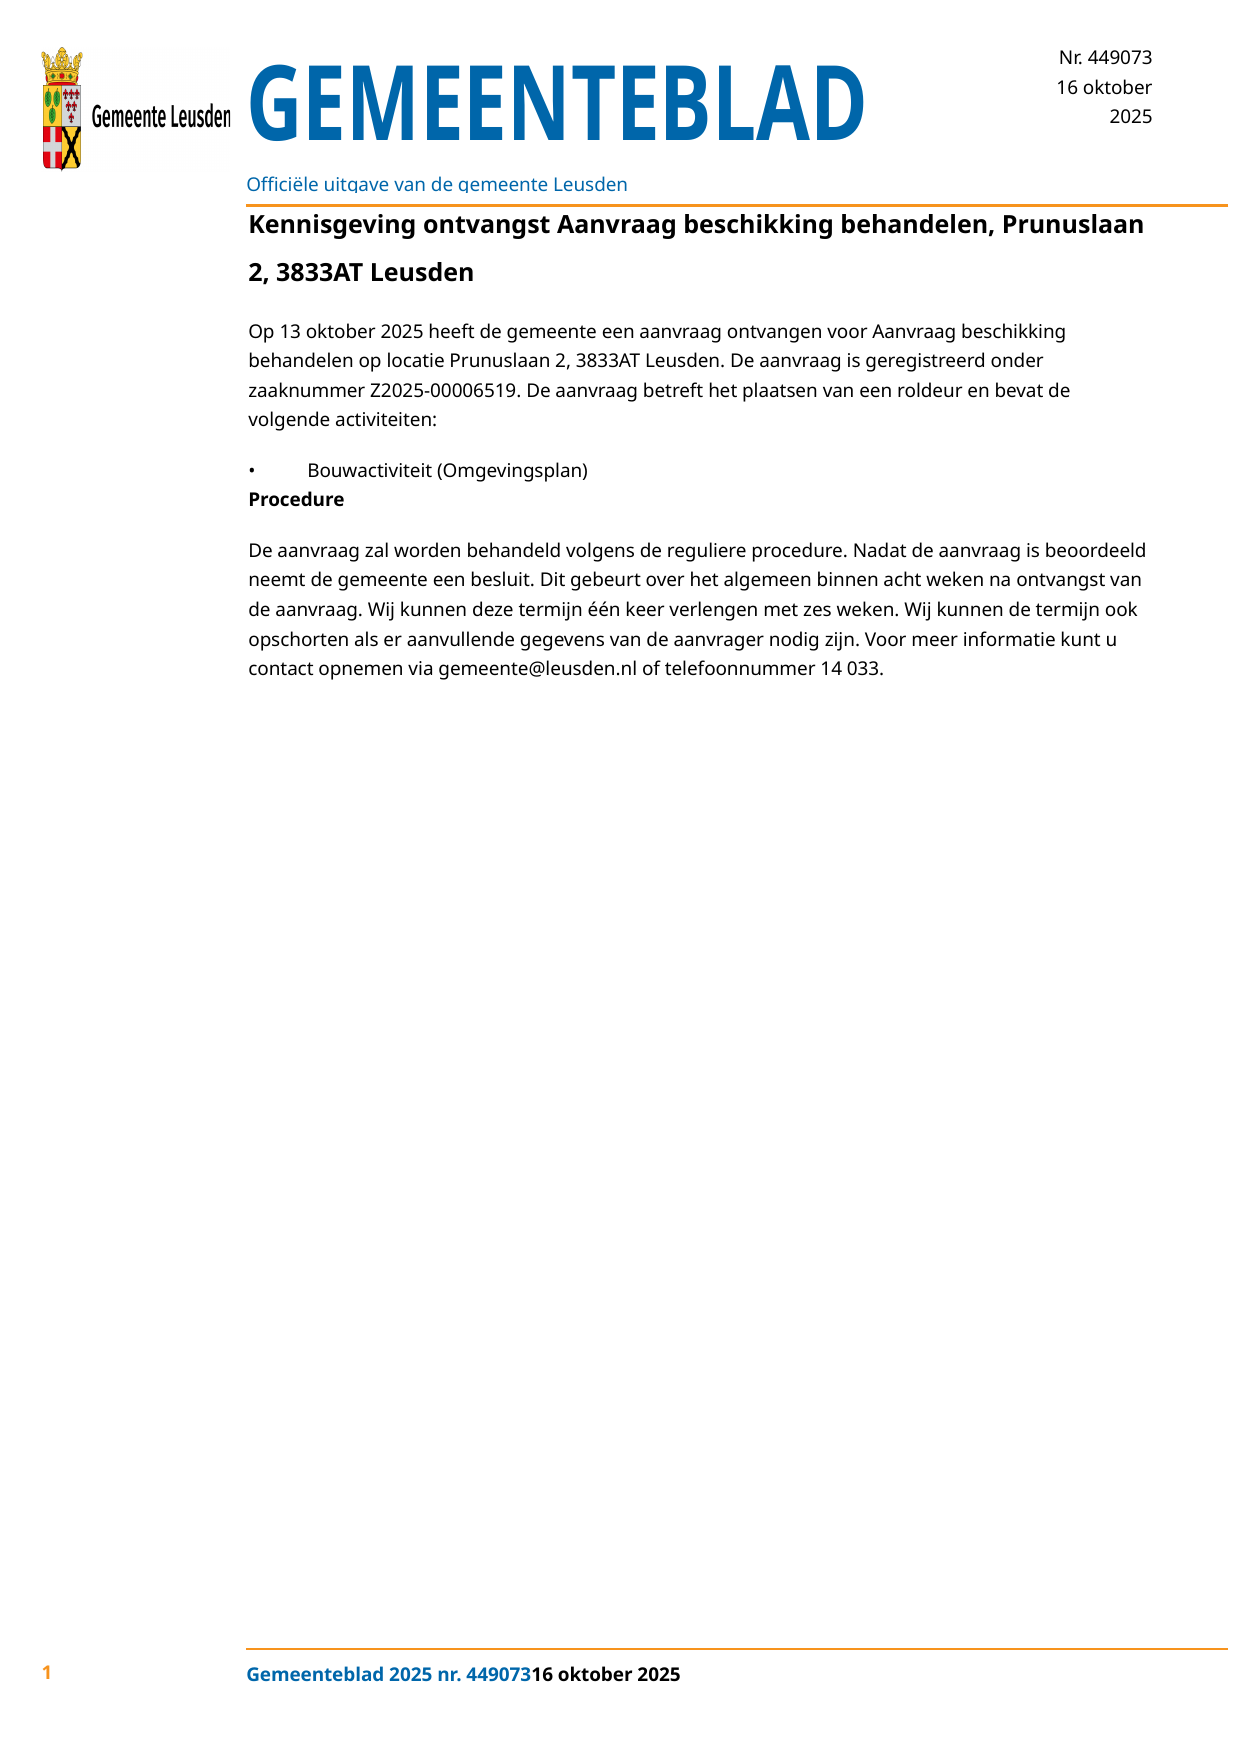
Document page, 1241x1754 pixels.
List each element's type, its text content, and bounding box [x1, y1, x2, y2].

text De aanvraag zal worden behandeld volgens de reguliere procedure. Nadat de aanvraag is beoordeeld neemt de gemeente een besluit. Dit gebeurt over het algemeen binnen acht weken na ontvangst van de aanvraag. Wij kunnen deze termijn één keer verlengen met zes weken. Wij kunnen de termijn ook opschorten als er aanvullende gegevens van de aanvrager nodig zijn. Voor meer informatie kunt u contact opnemen via gemeente@leusden.nl of telefoonnummer 14 033. [248, 537, 1152, 681]
text Op 13 oktober 2025 heeft de gemeente een aanvraag ontvangen voor Aanvraag beschikking behandelen op locatie Prunuslaan 2, 3833AT Leusden. De aanvraag is geregistreerd onder zaaknummer Z2025-00006519. De aanvraag betreft het plaatsen van een roldeur en bevat de volgende activiteiten: [248, 318, 1152, 432]
list Bouwactiviteit (Omgevingsplan) [248, 457, 1152, 483]
text Procedure [248, 487, 1152, 512]
text Kennisgeving ontvangst Aanvraag beschikking behandelen, Prunuslaan 2, 3833AT Leusden [248, 207, 1152, 288]
picture [41, 47, 231, 172]
